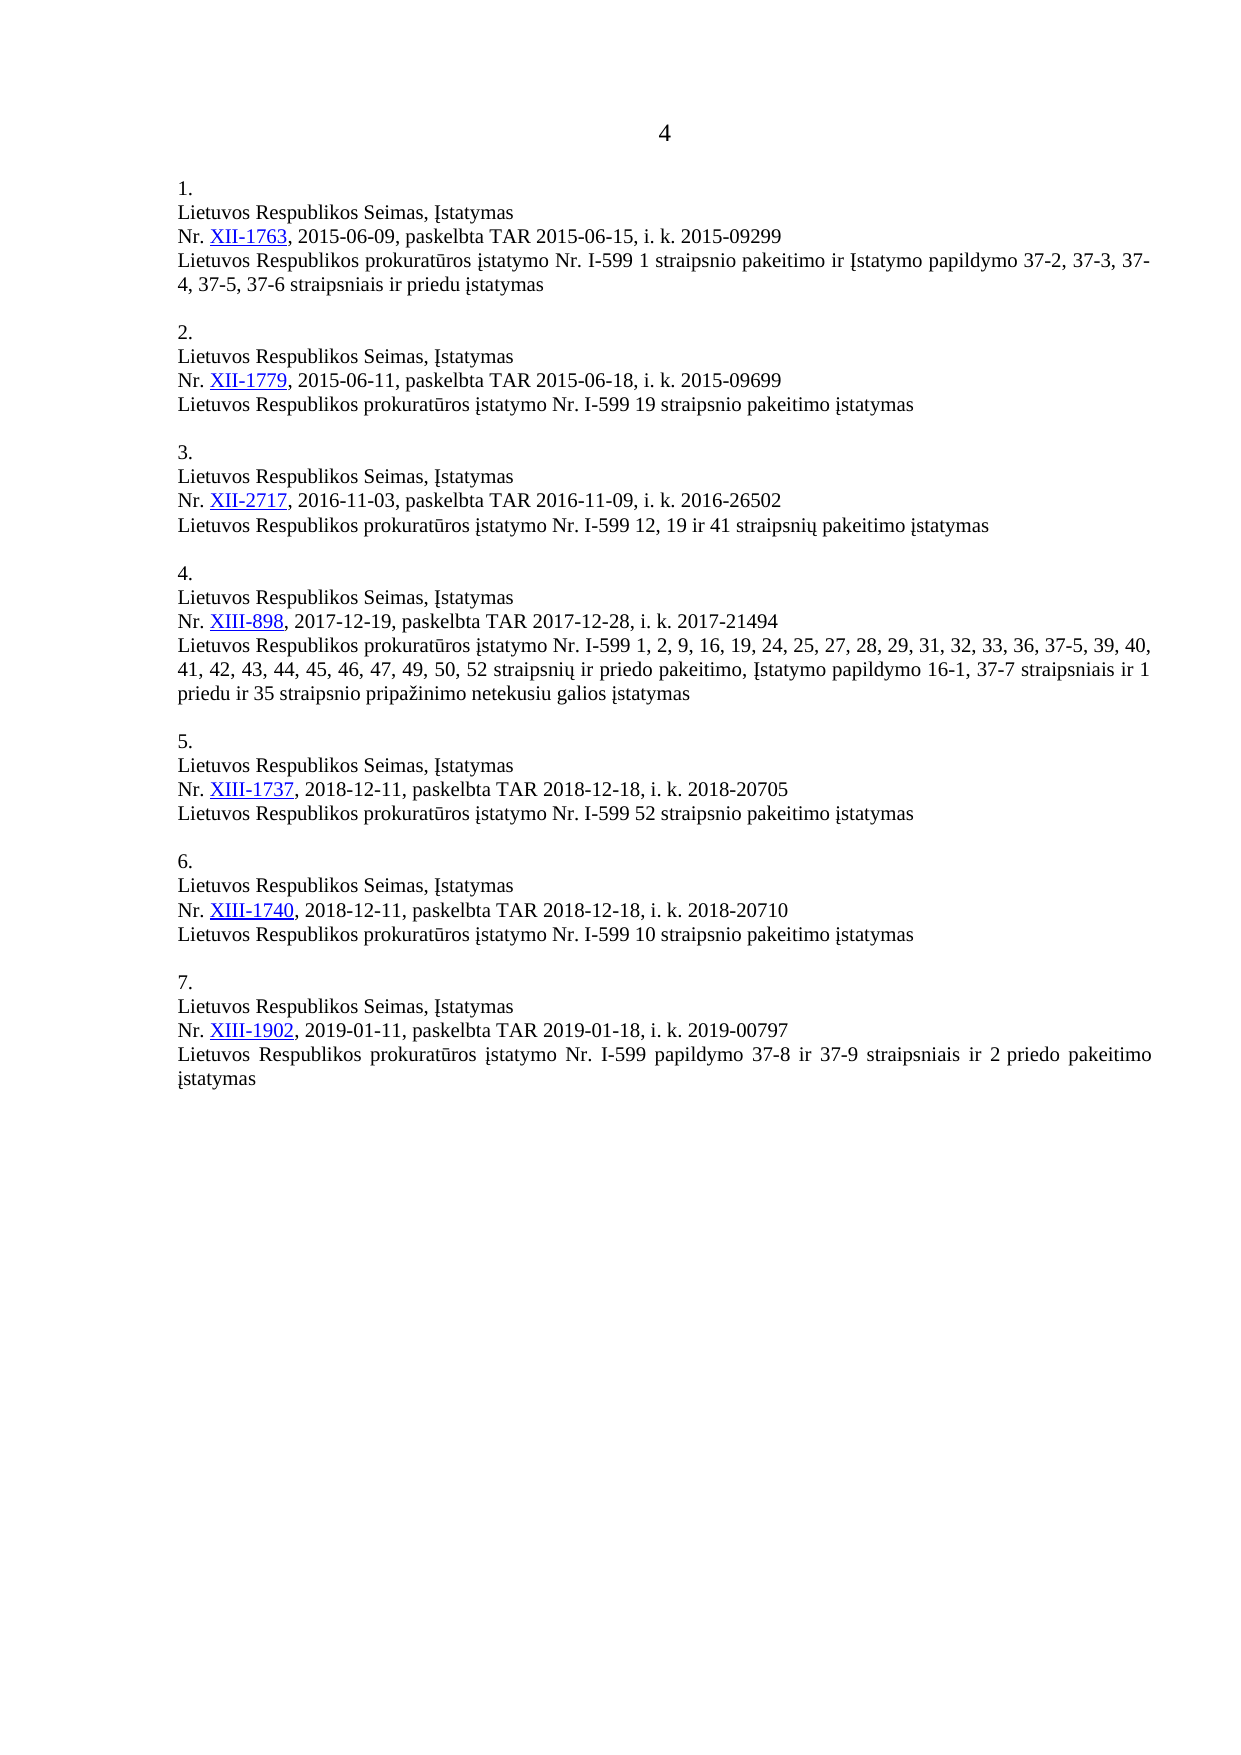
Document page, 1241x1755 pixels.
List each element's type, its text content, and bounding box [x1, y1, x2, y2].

text Lietuvos Respublikos prokuratūros įstatymo Nr. I-599 papildymo 37-8 ir 37-9 straipsniais ir 2 priedo pakeitimo įstatymas [177, 1042, 1152, 1090]
text Nr. XIII-1737, 2018-12-11, paskelbta TAR 2018-12-18, i. k. 2018-20705 [177, 777, 1152, 801]
text Nr. XIII-1902, 2019-01-11, paskelbta TAR 2019-01-18, i. k. 2019-00797 [177, 1018, 1152, 1042]
text 3. [177, 440, 1152, 464]
text Lietuvos Respublikos Seimas, Įstatymas [177, 585, 1152, 609]
text Lietuvos Respublikos prokuratūros įstatymo Nr. I-599 52 straipsnio pakeitimo įstatymas [177, 801, 1152, 825]
text Nr. XII-1763, 2015-06-09, paskelbta TAR 2015-06-15, i. k. 2015-09299 [177, 224, 1152, 248]
text Nr. XII-2717, 2016-11-03, paskelbta TAR 2016-11-09, i. k. 2016-26502 [177, 488, 1152, 512]
text Lietuvos Respublikos Seimas, Įstatymas [177, 464, 1152, 488]
text 5. [177, 729, 1152, 753]
text Nr. XIII-898, 2017-12-19, paskelbta TAR 2017-12-28, i. k. 2017-21494 [177, 609, 1152, 633]
text Lietuvos Respublikos Seimas, Įstatymas [177, 344, 1152, 368]
text Lietuvos Respublikos prokuratūros įstatymo Nr. I-599 12, 19 ir 41 straipsnių pakeitimo įstatymas [177, 512, 1152, 537]
text Lietuvos Respublikos prokuratūros įstatymo Nr. I-599 10 straipsnio pakeitimo įstatymas [177, 922, 1152, 946]
text Nr. XII-1779, 2015-06-11, paskelbta TAR 2015-06-18, i. k. 2015-09699 [177, 368, 1152, 392]
text Nr. XIII-1740, 2018-12-11, paskelbta TAR 2018-12-18, i. k. 2018-20710 [177, 897, 1152, 922]
text 4. [177, 561, 1152, 585]
text Lietuvos Respublikos prokuratūros įstatymo Nr. I-599 1 straipsnio pakeitimo ir Įstatymo papildymo 37-2, 37-3, 37-4, 37-5, 37-6 straipsniais ir priedu įstatymas [177, 248, 1152, 296]
text Lietuvos Respublikos prokuratūros įstatymo Nr. I-599 19 straipsnio pakeitimo įstatymas [177, 392, 1152, 416]
text 7. [177, 970, 1152, 994]
text 6. [177, 849, 1152, 873]
text Lietuvos Respublikos Seimas, Įstatymas [177, 994, 1152, 1018]
text 1. [177, 176, 1152, 200]
text Lietuvos Respublikos Seimas, Įstatymas [177, 873, 1152, 897]
text 2. [177, 320, 1152, 344]
text Lietuvos Respublikos Seimas, Įstatymas [177, 200, 1152, 224]
text Lietuvos Respublikos prokuratūros įstatymo Nr. I-599 1, 2, 9, 16, 19, 24, 25, 27, 28, 29, 31, 32, 33, 36, 37-5, 39, 40, 41, 42, 43, 44, 45, 46, 47, 49, 50, 52 straipsnių ir priedo pakeitimo, Įstatymo papildymo 16-1, 37-7 straipsniais ir 1 priedu ir 35 straipsnio pripažinimo netekusiu galios įstatymas [177, 633, 1152, 705]
text Lietuvos Respublikos Seimas, Įstatymas [177, 753, 1152, 777]
